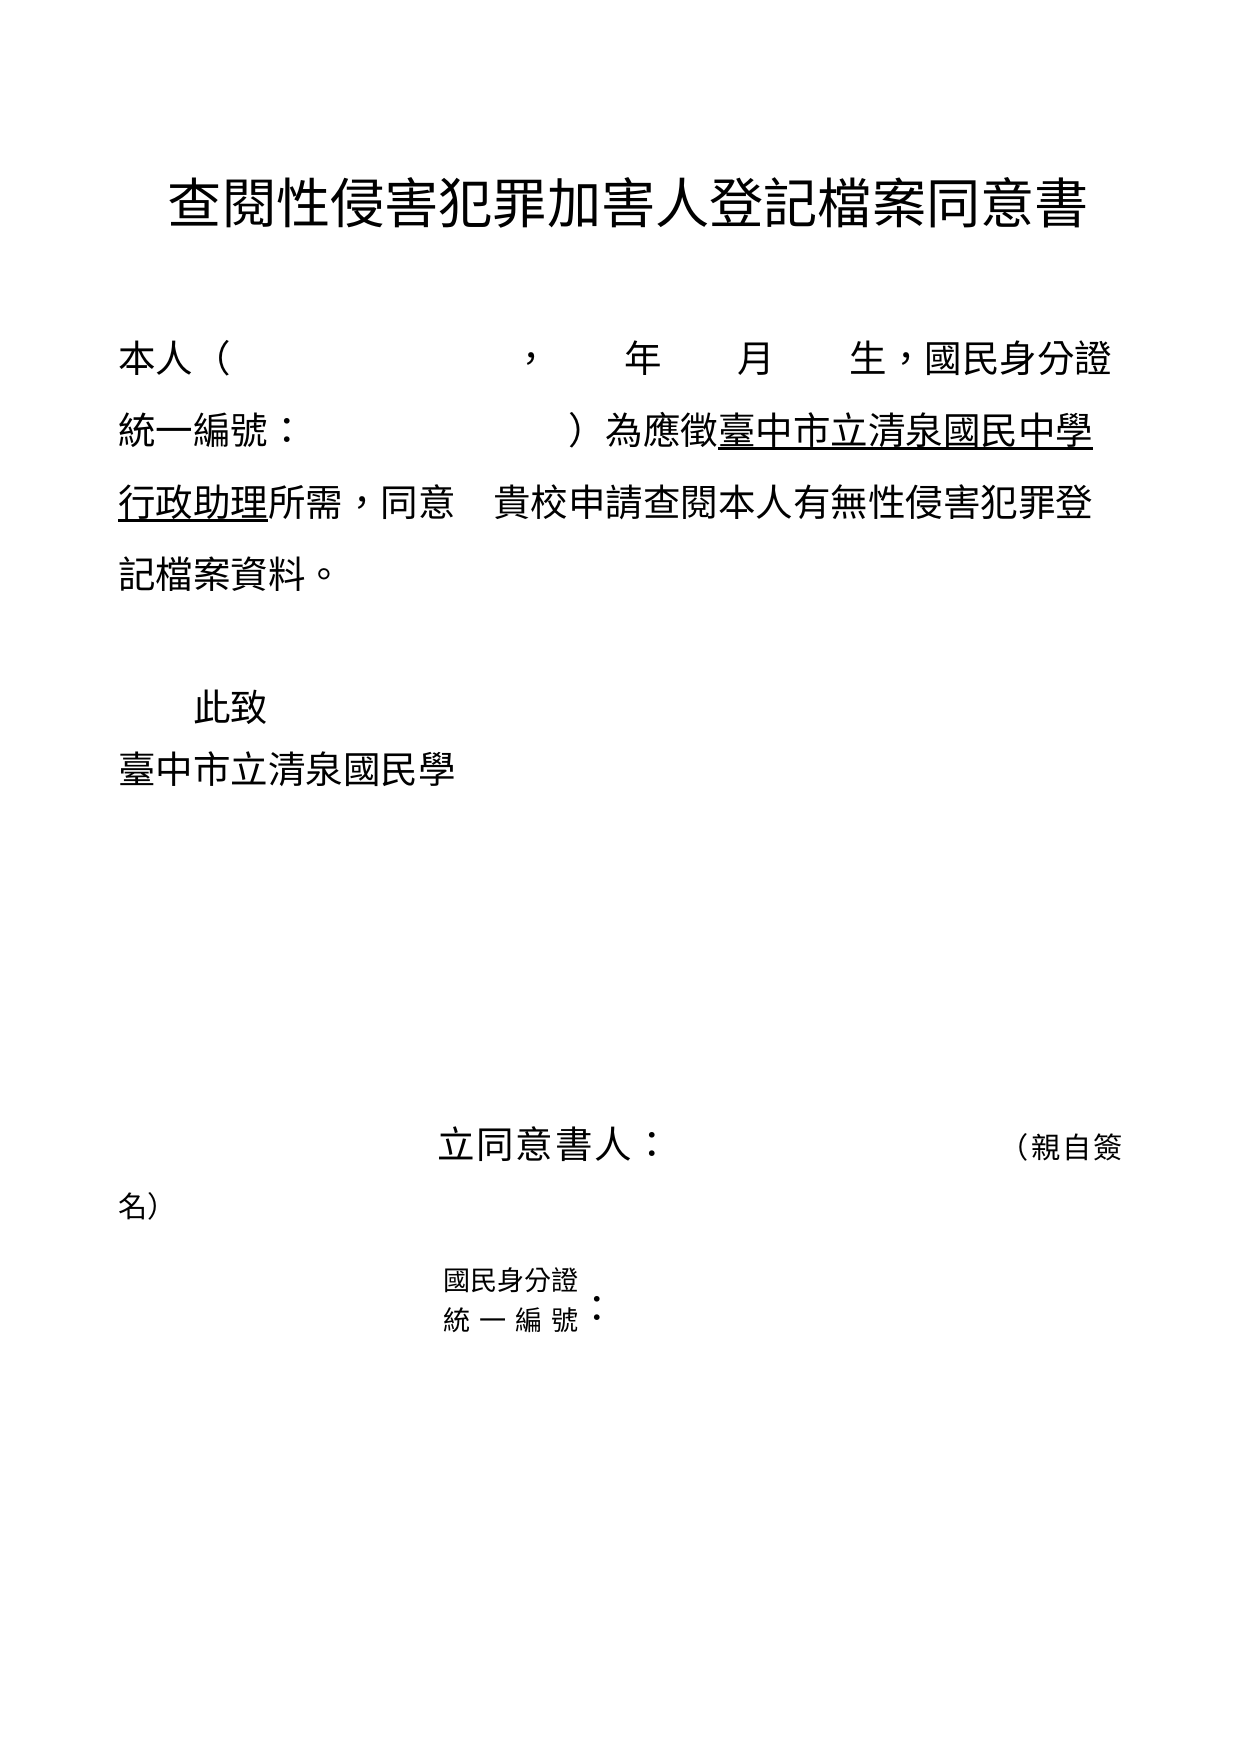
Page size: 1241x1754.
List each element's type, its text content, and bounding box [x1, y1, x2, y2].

text 立同意書人： （親自簽名） [118, 1101, 1122, 1226]
text 此致 [118, 663, 1122, 726]
text 國民身分證統一編號： [118, 1226, 1122, 1351]
text 查閱性侵害犯罪加害人登記檔案同意書 [118, 127, 1138, 252]
text 臺中市立清泉國民學 [118, 726, 1122, 788]
text 本人（ ， 年 月 生，國民身分證統一編號： ）為應徵臺中市立清泉國民中學行政助理所需，同意 貴校申請查閱本人有無性侵害犯罪登記檔案資料。 [118, 314, 1122, 593]
